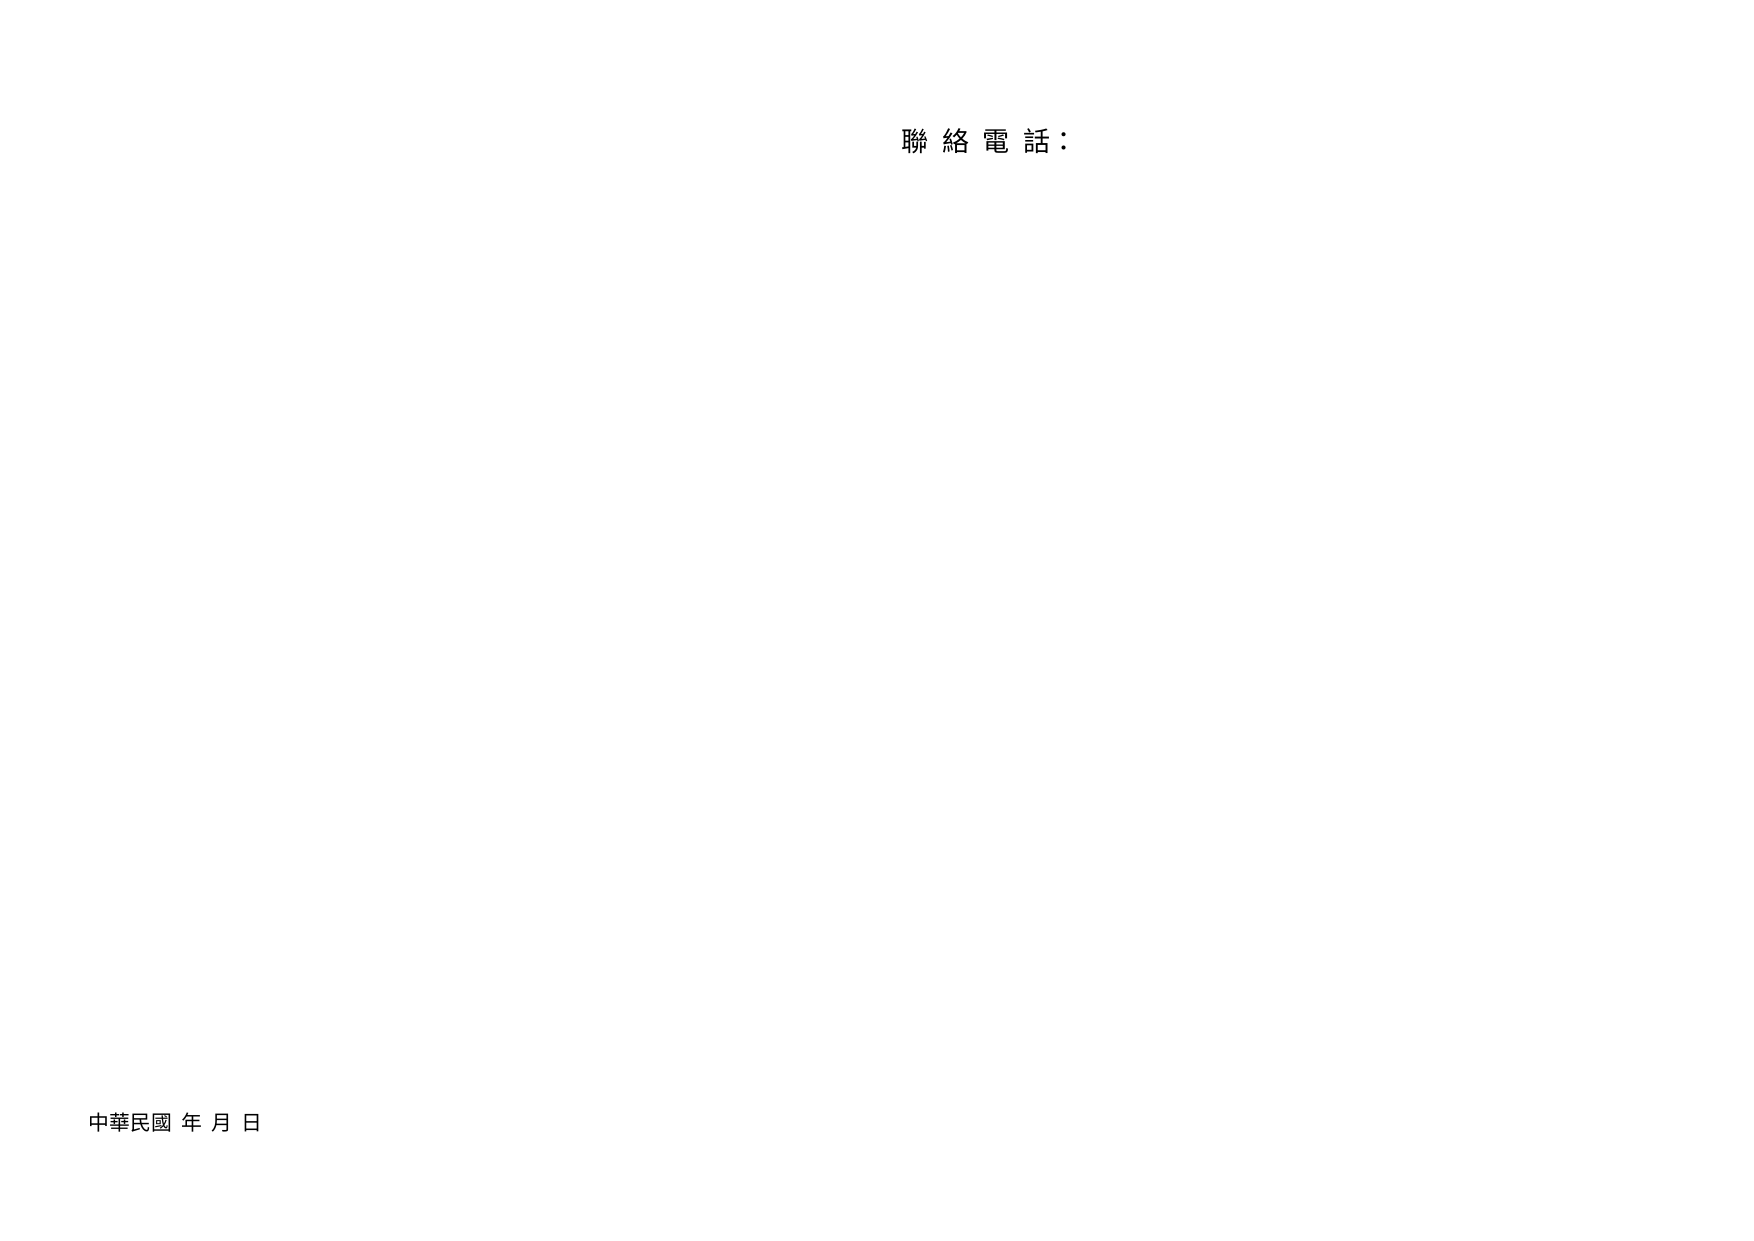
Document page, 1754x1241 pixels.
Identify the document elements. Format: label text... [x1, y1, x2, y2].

text 聯 絡 電 話： [89, 98, 1665, 160]
